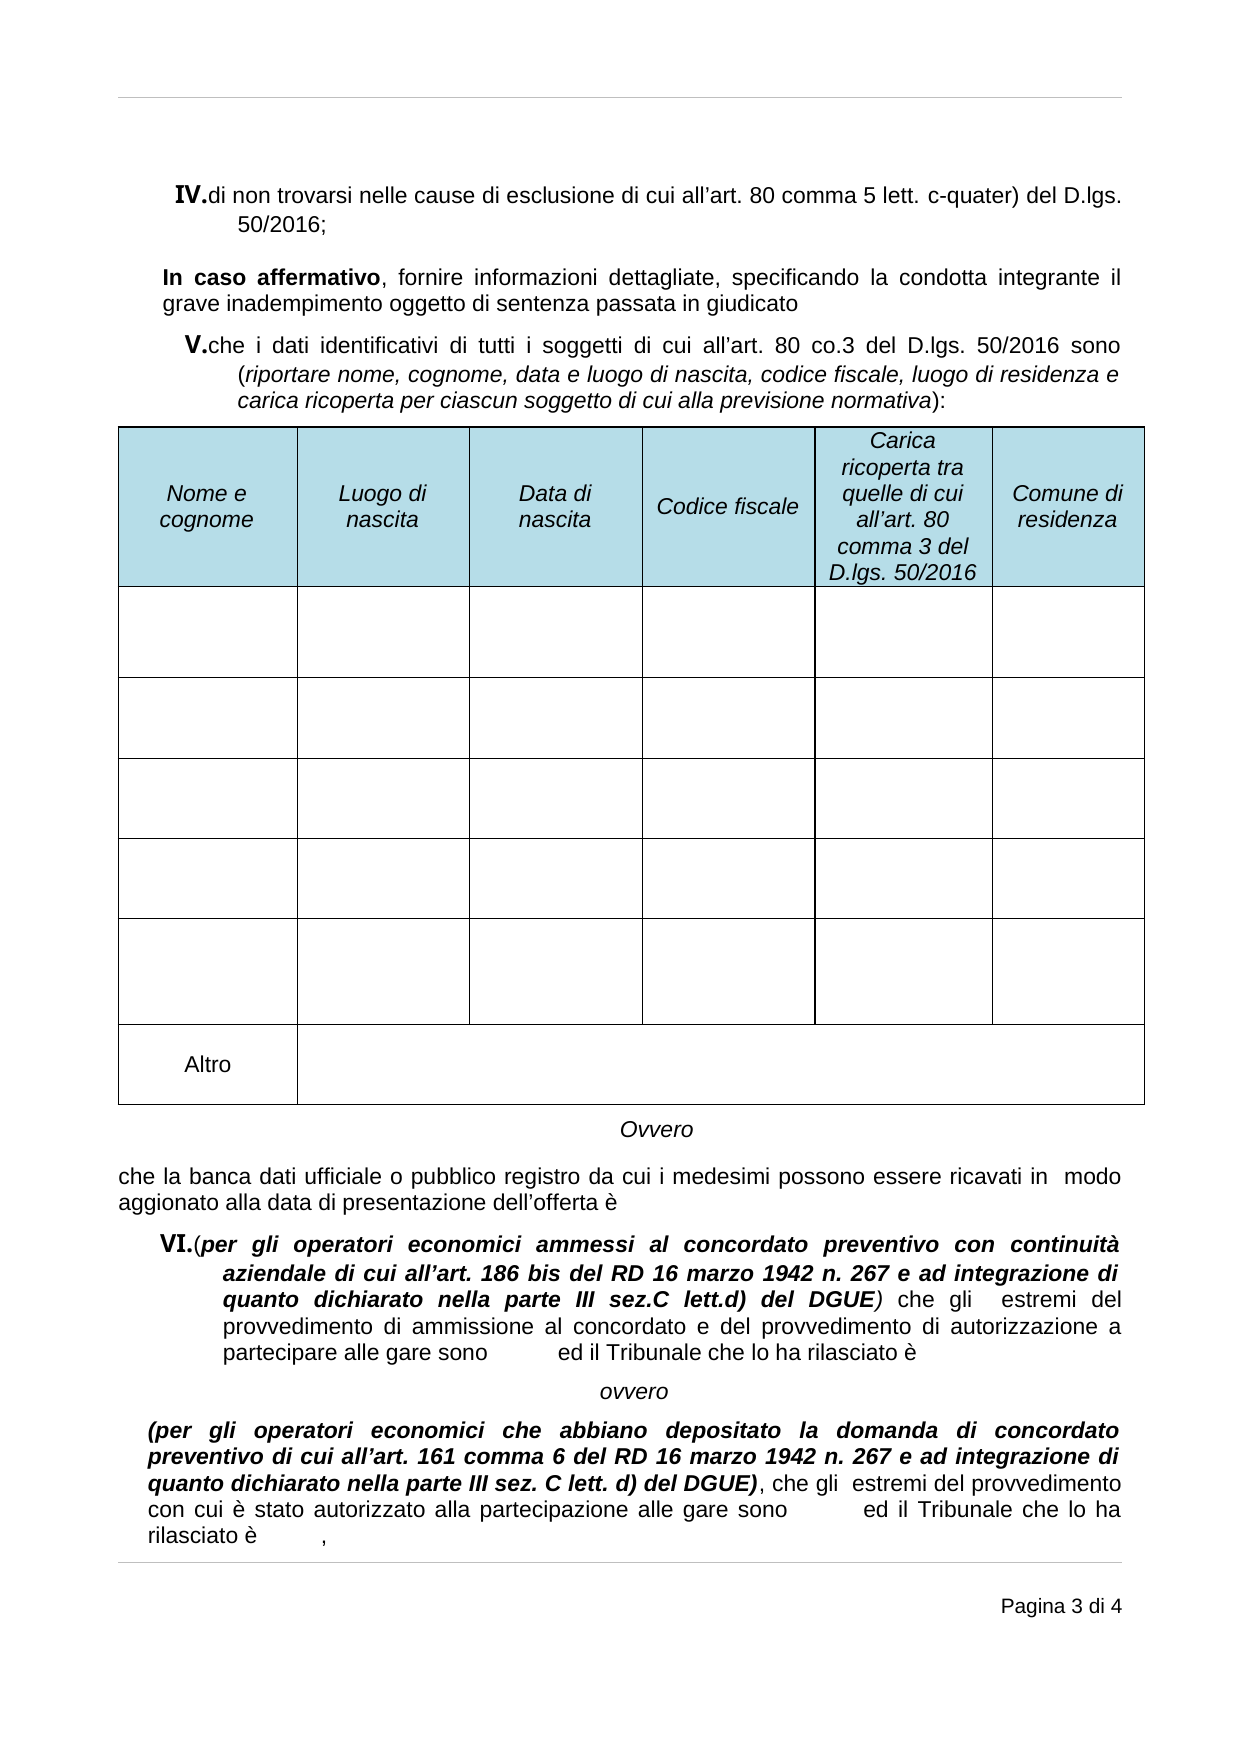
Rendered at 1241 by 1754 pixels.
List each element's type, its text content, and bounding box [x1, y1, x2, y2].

table_cell Altro [119, 1025, 297, 1104]
text (per gli operatori economici che abbiano depositato la domanda di concordato preventivo di cui all’art. 161 comma 6 del RD 16 marzo 1942 n. 267 e ad integrazione di quanto dichiarato nella parte III sez. C lett. d) del DGUE), che gli estremi del provvedimento con cui è stato autorizzato alla partecipazione alle gare sono ed il Tribunale che lo ha rilasciato è , [148, 1417, 1122, 1548]
table_header Carica ricoperta tra quelle di cui all’art. 80 comma 3 del D.lgs. 50/2016 [816, 428, 992, 586]
table_header Data di nascita [470, 428, 642, 586]
table_cell [993, 678, 1144, 757]
table_header Codice fiscale [643, 428, 814, 586]
table_header Luogo di nascita [298, 428, 469, 586]
text Ovvero [193, 1116, 1122, 1142]
table_cell [298, 678, 469, 757]
table_cell [643, 839, 814, 918]
text ovvero [148, 1378, 1122, 1404]
list (per gli operatori economici ammessi al concordato preventivo con continuità aziendale di cui all’art. 186 bis del RD 16 marzo 1942 n. 267 e ad integrazione di quanto dichiarato nella parte III sez.C lett.d) del DGUE) che gli estremi del provvedimento di ammissione al concordato e del provvedimento di autorizzazione a partecipare alle gare sono ed il Tribunale che lo ha rilasciato è [156, 1226, 1122, 1365]
table_cell [119, 678, 297, 757]
table_cell [119, 759, 297, 837]
table_cell [298, 587, 469, 677]
table_cell [119, 587, 297, 677]
table_cell [643, 587, 814, 677]
table_cell [298, 1025, 1144, 1104]
table_header Nome e cognome [119, 428, 297, 586]
table_cell [816, 587, 992, 677]
list che i dati identificativi di tutti i soggetti di cui all’art. 80 co.3 del D.lgs. 50/2016 sono (riportare nome, cognome, data e luogo di nascita, codice fiscale, luogo di residenza e carica ricoperta per ciascun soggetto di cui alla previsione normativa): [170, 327, 1122, 414]
text In caso affermativo, fornire informazioni dettagliate, specificando la condotta integrante il grave inadempimento oggetto di sentenza passata in giudicato [162, 264, 1122, 317]
table_cell [643, 919, 814, 1024]
table_cell [119, 919, 297, 1024]
table_cell [470, 919, 642, 1024]
table_cell [298, 919, 469, 1024]
table_cell [993, 587, 1144, 677]
table_cell [816, 919, 992, 1024]
table_cell [470, 839, 642, 918]
table_cell [470, 587, 642, 677]
table_cell [298, 759, 469, 837]
table_cell [643, 759, 814, 837]
table_cell [643, 678, 814, 757]
text che la banca dati ufficiale o pubblico registro da cui i medesimi possono essere ricavati in modo aggionato alla data di presentazione dell’offerta è [118, 1163, 1122, 1216]
table_cell [816, 678, 992, 757]
table_cell [993, 839, 1144, 918]
table_cell [816, 839, 992, 918]
list di non trovarsi nelle cause di esclusione di cui all’art. 80 comma 5 lett. c-quater) del D.lgs. 50/2016; [170, 177, 1122, 238]
table_cell [298, 839, 469, 918]
table_cell [470, 678, 642, 757]
table_cell [993, 759, 1144, 837]
table_header Comune di residenza [993, 428, 1144, 586]
table_cell [119, 839, 297, 918]
table_cell [993, 919, 1144, 1024]
table_cell [470, 759, 642, 837]
table_cell [816, 759, 992, 837]
